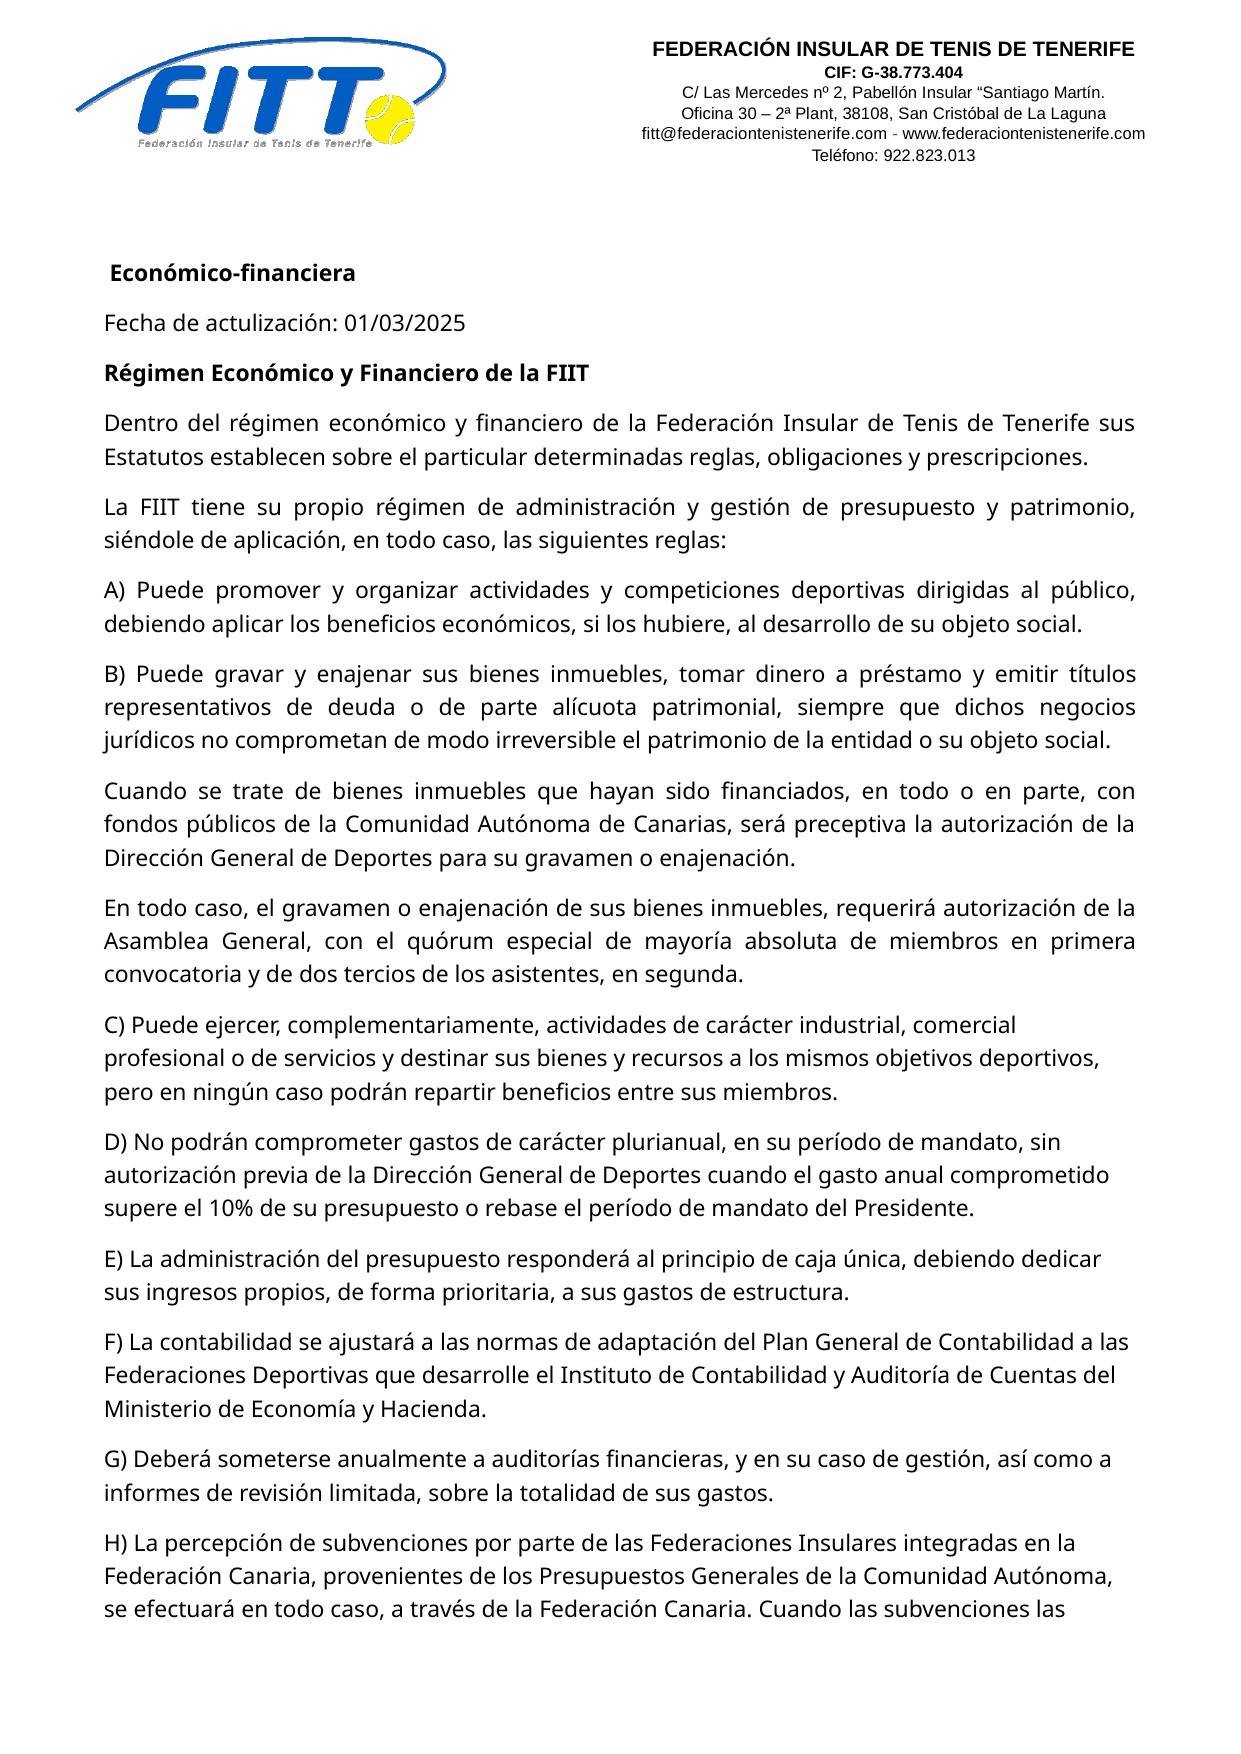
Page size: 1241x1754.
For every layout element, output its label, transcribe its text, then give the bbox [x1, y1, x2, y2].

text G) Deberá someterse anualmente a auditorías financieras, y en su caso de gestión, así como a informes de revisión limitada, sobre la totalidad de sus gastos. [103, 1443, 1137, 1508]
text Dentro del régimen económico y financiero de la Federación Insular de Tenis de Tenerife sus Estatutos establecen sobre el particular determinadas reglas, obligaciones y prescripciones. [103, 407, 1137, 472]
text Económico-financiera [103, 257, 1137, 288]
text En todo caso, el gravamen o enajenación de sus bienes inmuebles, requerirá autorización de la Asamblea General, con el quórum especial de mayoría absoluta de miembros en primera convocatoria y de dos tercios de los asistentes, en segunda. [103, 892, 1137, 990]
text A) Puede promover y organizar actividades y competiciones deportivas dirigidas al público, debiendo aplicar los beneficios económicos, si los hubiere, al desarrollo de su objeto social. [103, 574, 1137, 639]
text F) La contabilidad se ajustará a las normas de adaptación del Plan General de Contabilidad a las Federaciones Deportivas que desarrolle el Instituto de Contabilidad y Auditoría de Cuentas del Ministerio de Economía y Hacienda. [103, 1326, 1137, 1424]
text C) Puede ejercer, complementariamente, actividades de carácter industrial, comercial profesional o de servicios y destinar sus bienes y recursos a los mismos objetivos deportivos, pero en ningún caso podrán repartir beneficios entre sus miembros. [103, 1008, 1137, 1107]
text Cuando se trate de bienes inmuebles que hayan sido financiados, en todo o en parte, con fondos públicos de la Comunidad Autónoma de Canarias, será preceptiva la autorización de la Dirección General de Deportes para su gravamen o enajenación. [103, 774, 1137, 873]
text La FIIT tiene su propio régimen de administración y gestión de presupuesto y patrimonio, siéndole de aplicación, en todo caso, las siguientes reglas: [103, 491, 1137, 555]
text Fecha de actulización: 01/03/2025 [103, 307, 1137, 338]
text E) La administración del presupuesto responderá al principio de caja única, debiendo dedicar sus ingresos propios, de forma prioritaria, a sus gastos de estructura. [103, 1242, 1137, 1307]
text Régimen Económico y Financiero de la FIIT [103, 357, 1137, 388]
text D) No podrán comprometer gastos de carácter plurianual, en su período de mandato, sin autorización previa de la Dirección General de Deportes cuando el gasto anual comprometido supere el 10% de su presupuesto o rebase el período de mandato del Presidente. [103, 1126, 1137, 1224]
text H) La percepción de subvenciones por parte de las Federaciones Insulares integradas en la Federación Canaria, provenientes de los Presupuestos Generales de la Comunidad Autónoma, se efectuará en todo caso, a través de la Federación Canaria. Cuando las subvenciones las [103, 1527, 1137, 1625]
text B) Puede gravar y enajenar sus bienes inmuebles, tomar dinero a préstamo y emitir títulos representativos de deuda o de parte alícuota patrimonial, siempre que dichos negocios jurídicos no comprometan de modo irreversible el patrimonio de la entidad o su objeto social. [103, 658, 1137, 756]
